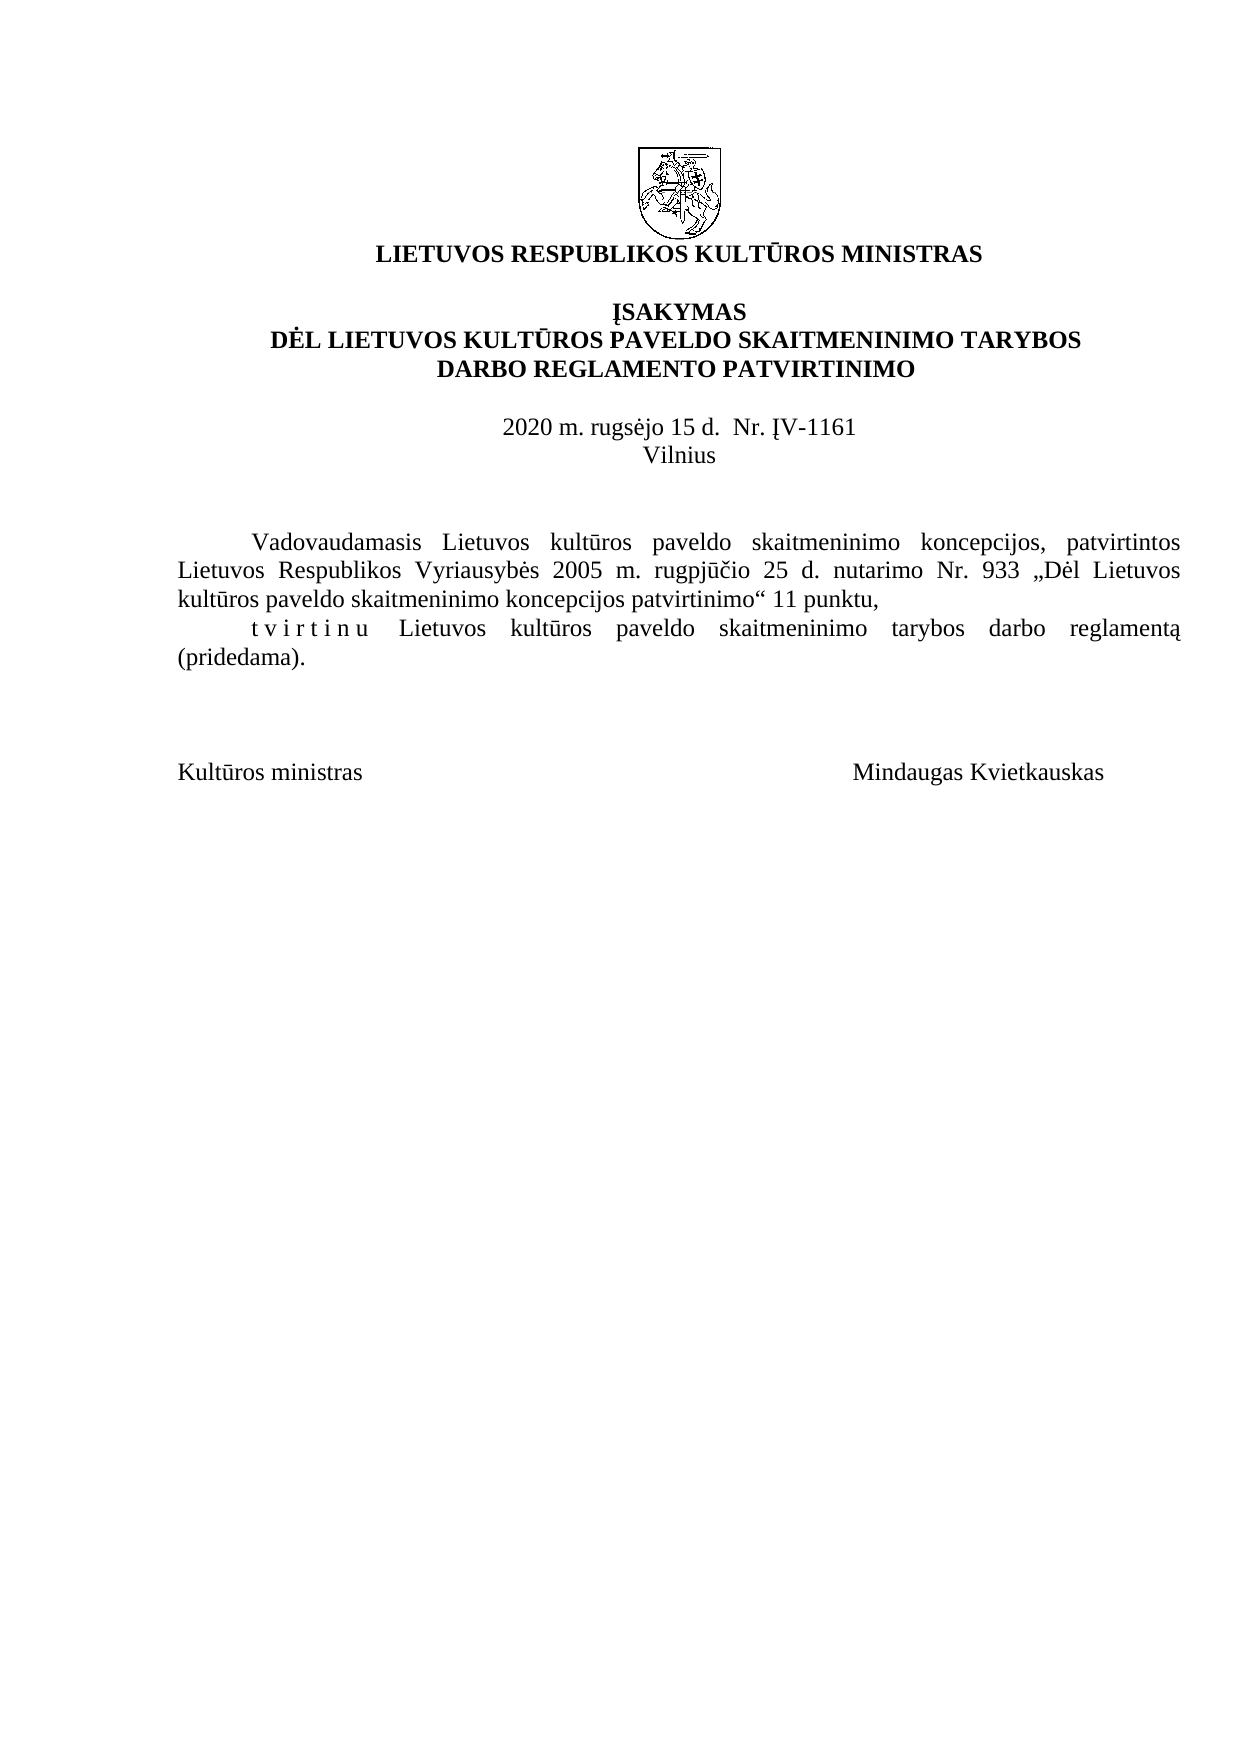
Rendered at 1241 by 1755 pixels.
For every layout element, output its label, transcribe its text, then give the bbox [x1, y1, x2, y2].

text LIETUVOS RESPUBLIKOS KULTŪROS MINISTRAS [177, 239, 1181, 268]
text Vilnius [177, 441, 1181, 469]
text ĮSAKYMAS [177, 297, 1181, 326]
text Kultūros ministras Mindaugas Kvietkauskas [177, 757, 1181, 786]
text tvirtinu Lietuvos kultūros paveldo skaitmeninimo tarybos darbo reglamentą (pridedama). [177, 613, 1181, 671]
text DARBO REGLAMENTO PATVIRTINIMO [177, 354, 1181, 383]
text Vadovaudamasis Lietuvos kultūros paveldo skaitmeninimo koncepcijos, patvirtintos Lietuvos Respublikos Vyriausybės 2005 m. rugpjūčio 25 d. nutarimo Nr. 933 „Dėl Lietuvos kultūros paveldo skaitmeninimo koncepcijos patvirtinimo“ 11 punktu, [177, 527, 1181, 613]
text 2020 m. rugsėjo 15 d. Nr. ĮV-1161 [177, 412, 1181, 441]
text DĖL LIETUVOS KULTŪROS PAVELDO SKAITMENINIMO TARYBOS [177, 326, 1181, 354]
